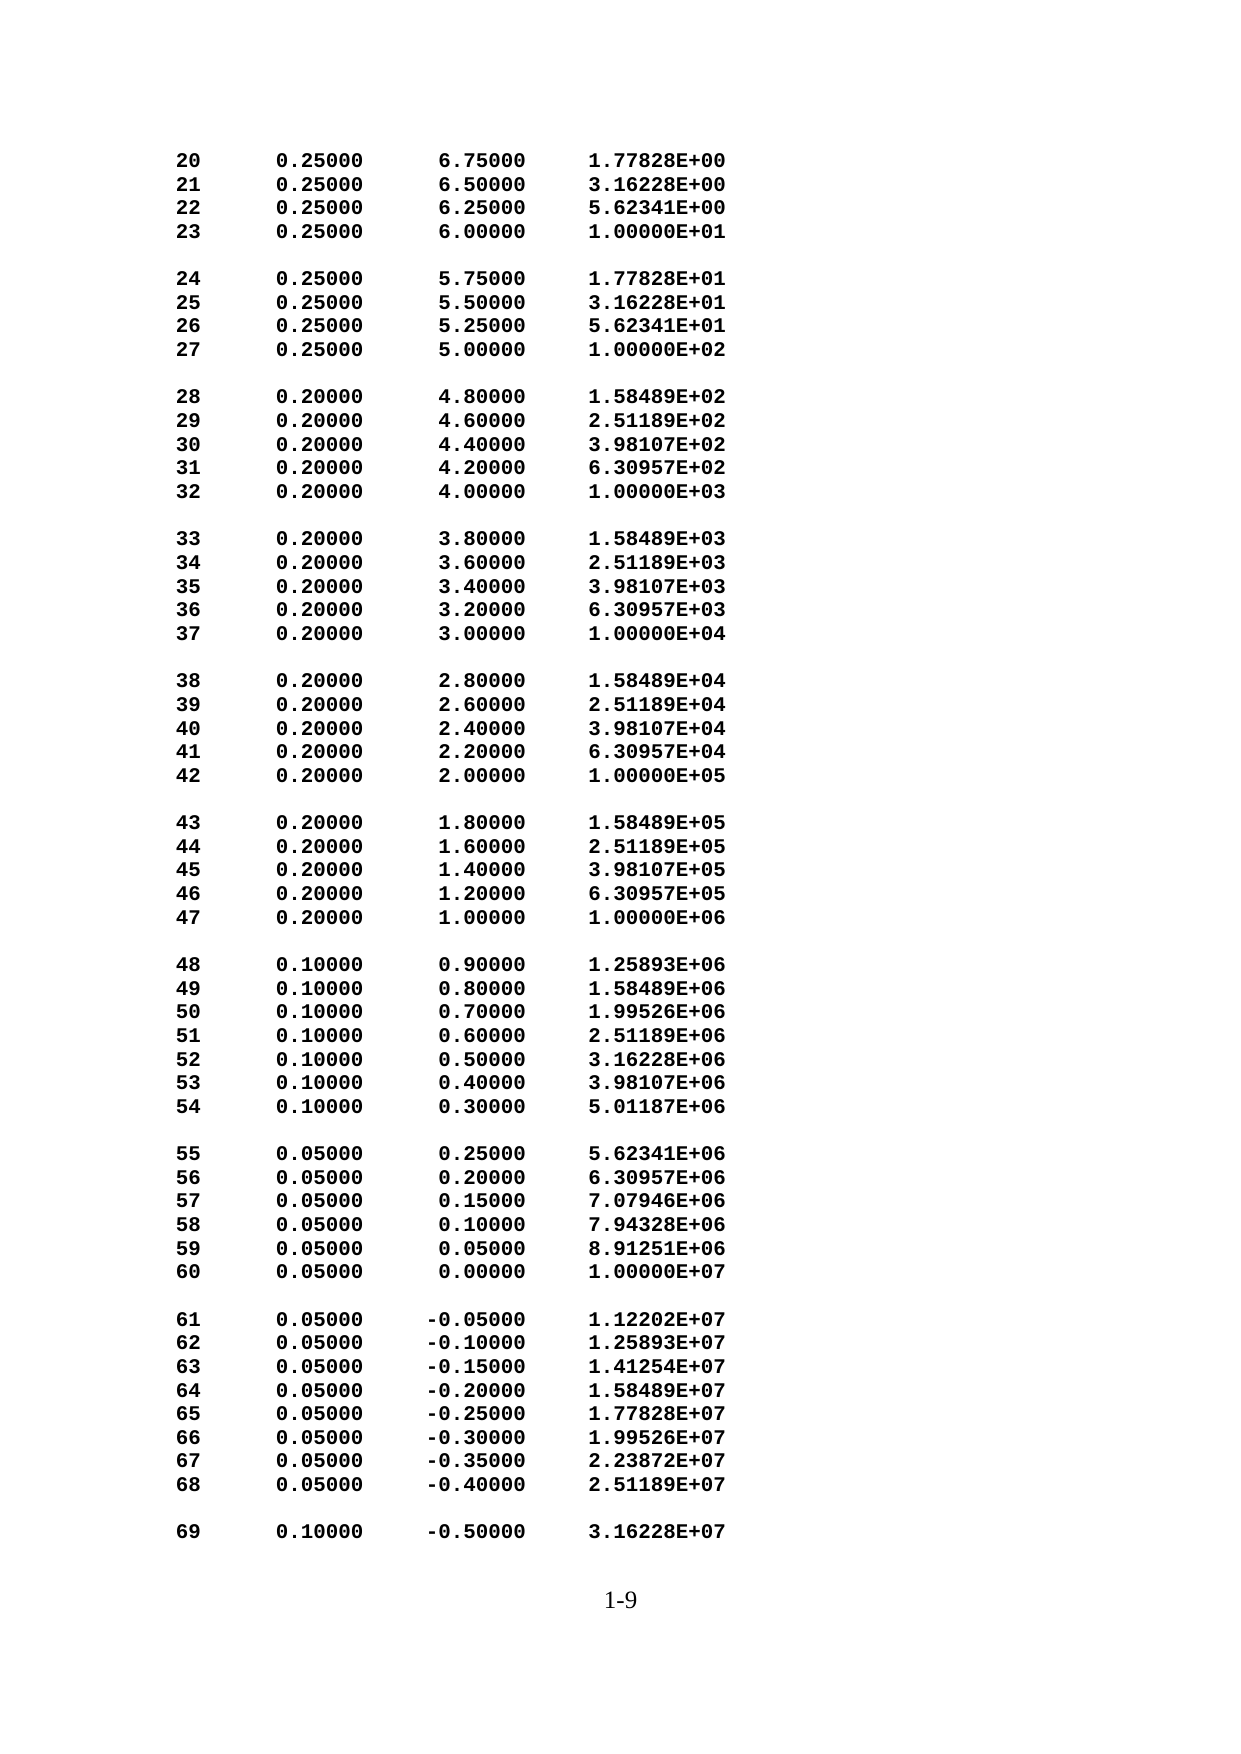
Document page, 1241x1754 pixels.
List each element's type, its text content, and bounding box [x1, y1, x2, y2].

text 50 0.10000 0.70000 1.99526E+06 [138, 1001, 1102, 1025]
text 61 0.05000 -0.05000 1.12202E+07 [138, 1309, 1102, 1332]
text 28 0.20000 4.80000 1.58489E+02 [138, 386, 1102, 410]
text 41 0.20000 2.20000 6.30957E+04 [138, 741, 1102, 765]
text 39 0.20000 2.60000 2.51189E+04 [138, 694, 1102, 717]
text 44 0.20000 1.60000 2.51189E+05 [138, 836, 1102, 859]
text 27 0.25000 5.00000 1.00000E+02 [138, 339, 1102, 363]
text 55 0.05000 0.25000 5.62341E+06 [138, 1143, 1102, 1167]
text 38 0.20000 2.80000 1.58489E+04 [138, 670, 1102, 694]
text 20 0.25000 6.75000 1.77828E+00 [138, 150, 1102, 174]
text 47 0.20000 1.00000 1.00000E+06 [138, 907, 1102, 930]
text 36 0.20000 3.20000 6.30957E+03 [138, 599, 1102, 623]
text 33 0.20000 3.80000 1.58489E+03 [138, 528, 1102, 552]
text 43 0.20000 1.80000 1.58489E+05 [138, 812, 1102, 836]
text 32 0.20000 4.00000 1.00000E+03 [138, 481, 1102, 505]
text 26 0.25000 5.25000 5.62341E+01 [138, 316, 1102, 339]
text 37 0.20000 3.00000 1.00000E+04 [138, 623, 1102, 647]
text 24 0.25000 5.75000 1.77828E+01 [138, 268, 1102, 292]
text 58 0.05000 0.10000 7.94328E+06 [138, 1214, 1102, 1238]
text 64 0.05000 -0.20000 1.58489E+07 [138, 1379, 1102, 1403]
text 34 0.20000 3.60000 2.51189E+03 [138, 552, 1102, 576]
text 31 0.20000 4.20000 6.30957E+02 [138, 457, 1102, 481]
text 30 0.20000 4.40000 3.98107E+02 [138, 434, 1102, 457]
text 60 0.05000 0.00000 1.00000E+07 [138, 1261, 1102, 1285]
text 46 0.20000 1.20000 6.30957E+05 [138, 883, 1102, 907]
text 54 0.10000 0.30000 5.01187E+06 [138, 1096, 1102, 1119]
text 29 0.20000 4.60000 2.51189E+02 [138, 410, 1102, 434]
text 65 0.05000 -0.25000 1.77828E+07 [138, 1403, 1102, 1427]
text 40 0.20000 2.40000 3.98107E+04 [138, 717, 1102, 741]
text 21 0.25000 6.50000 3.16228E+00 [138, 174, 1102, 197]
text 67 0.05000 -0.35000 2.23872E+07 [138, 1451, 1102, 1474]
text 42 0.20000 2.00000 1.00000E+05 [138, 765, 1102, 788]
text 35 0.20000 3.40000 3.98107E+03 [138, 576, 1102, 599]
text 45 0.20000 1.40000 3.98107E+05 [138, 859, 1102, 883]
text 68 0.05000 -0.40000 2.51189E+07 [138, 1474, 1102, 1498]
text 52 0.10000 0.50000 3.16228E+06 [138, 1048, 1102, 1072]
text 25 0.25000 5.50000 3.16228E+01 [138, 292, 1102, 316]
text 49 0.10000 0.80000 1.58489E+06 [138, 978, 1102, 1001]
text 51 0.10000 0.60000 2.51189E+06 [138, 1025, 1102, 1048]
text 56 0.05000 0.20000 6.30957E+06 [138, 1167, 1102, 1190]
text 59 0.05000 0.05000 8.91251E+06 [138, 1238, 1102, 1261]
text 63 0.05000 -0.15000 1.41254E+07 [138, 1356, 1102, 1379]
text 62 0.05000 -0.10000 1.25893E+07 [138, 1332, 1102, 1356]
text 57 0.05000 0.15000 7.07946E+06 [138, 1190, 1102, 1214]
text 48 0.10000 0.90000 1.25893E+06 [138, 954, 1102, 978]
text 22 0.25000 6.25000 5.62341E+00 [138, 197, 1102, 221]
text 66 0.05000 -0.30000 1.99526E+07 [138, 1427, 1102, 1451]
text 23 0.25000 6.00000 1.00000E+01 [138, 221, 1102, 244]
text 69 0.10000 -0.50000 3.16228E+07 [138, 1521, 1102, 1545]
text 53 0.10000 0.40000 3.98107E+06 [138, 1072, 1102, 1096]
